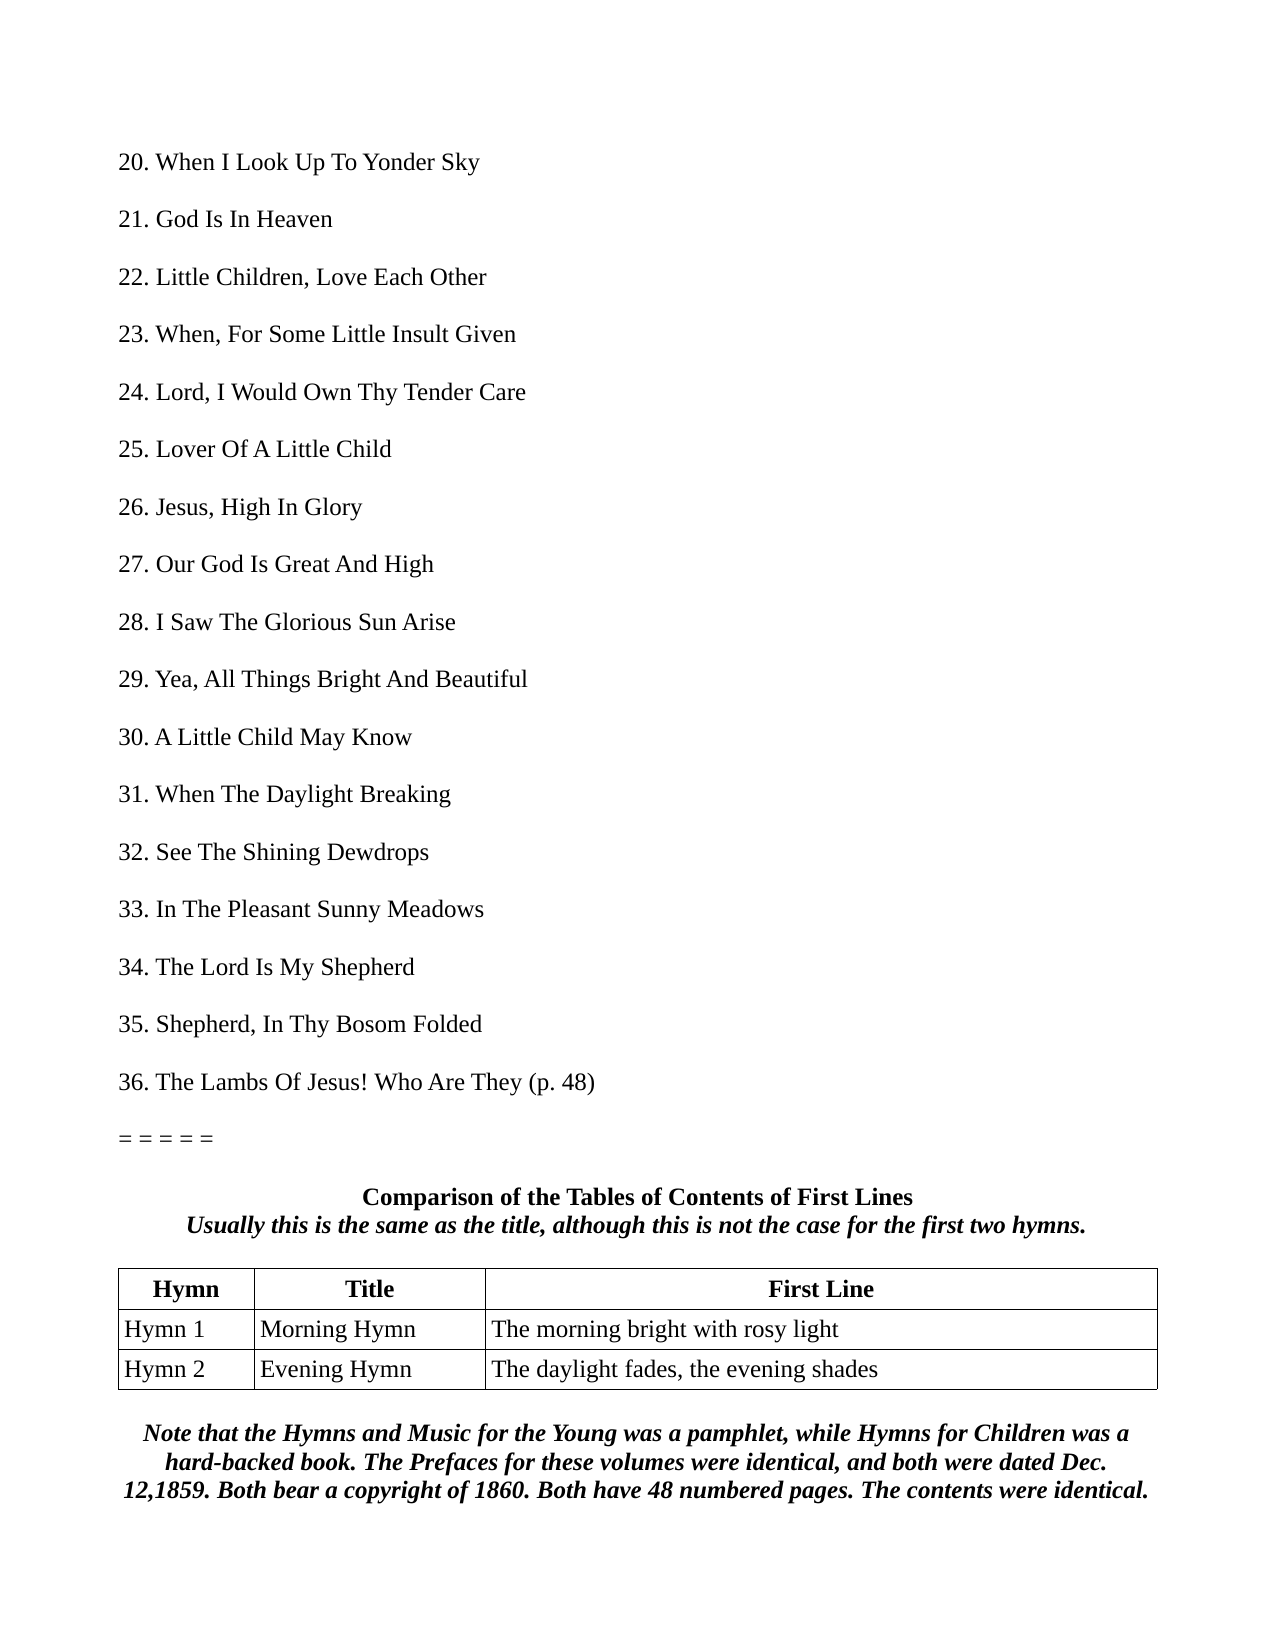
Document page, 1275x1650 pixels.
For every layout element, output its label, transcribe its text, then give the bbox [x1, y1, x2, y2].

table_cell Morning Hymn [255, 1310, 485, 1349]
table_header Title [255, 1269, 485, 1308]
text 26. Jesus, High In Glory [118, 492, 1157, 521]
text 30. A Little Child May Know [118, 722, 1157, 751]
text 27. Our God Is Great And High [118, 549, 1157, 578]
text Usually this is the same as the title, although this is not the case for the first two hymns. [118, 1211, 1157, 1239]
table_cell The morning bright with rosy light [486, 1310, 1157, 1349]
text 28. I Saw The Glorious Sun Arise [118, 607, 1157, 636]
text Note that the Hymns and Music for the Young was a pamphlet, while Hymns for Children was a hard-backed book. The Prefaces for these volumes were identical, and both were dated Dec. 12,1859. Both bear a copyright of 1860. Both have 48 numbered pages. The contents were identical. [118, 1418, 1157, 1504]
text 36. The Lambs Of Jesus! Who Are They (p. 48) [118, 1067, 1157, 1096]
text 25. Lover Of A Little Child [118, 434, 1157, 463]
text = = = = = [118, 1124, 1157, 1153]
table_cell The daylight fades, the evening shades [486, 1350, 1157, 1389]
text 22. Little Children, Love Each Other [118, 262, 1157, 291]
text 32. See The Shining Dewdrops [118, 837, 1157, 866]
text 29. Yea, All Things Bright And Beautiful [118, 664, 1157, 693]
table_cell Hymn 1 [119, 1310, 254, 1349]
table_header Hymn [119, 1269, 254, 1308]
text 35. Shepherd, In Thy Bosom Folded [118, 1009, 1157, 1038]
text 21. God Is In Heaven [118, 204, 1157, 233]
text Comparison of the Tables of Contents of First Lines [118, 1182, 1157, 1211]
table_cell Hymn 2 [119, 1350, 254, 1389]
text 34. The Lord Is My Shepherd [118, 952, 1157, 981]
text 33. In The Pleasant Sunny Meadows [118, 894, 1157, 923]
text 24. Lord, I Would Own Thy Tender Care [118, 377, 1157, 406]
table_cell Evening Hymn [255, 1350, 485, 1389]
text 23. When, For Some Little Insult Given [118, 319, 1157, 348]
text 20. When I Look Up To Yonder Sky [118, 147, 1157, 176]
text 31. When The Daylight Breaking [118, 779, 1157, 808]
table_header First Line [486, 1269, 1157, 1308]
